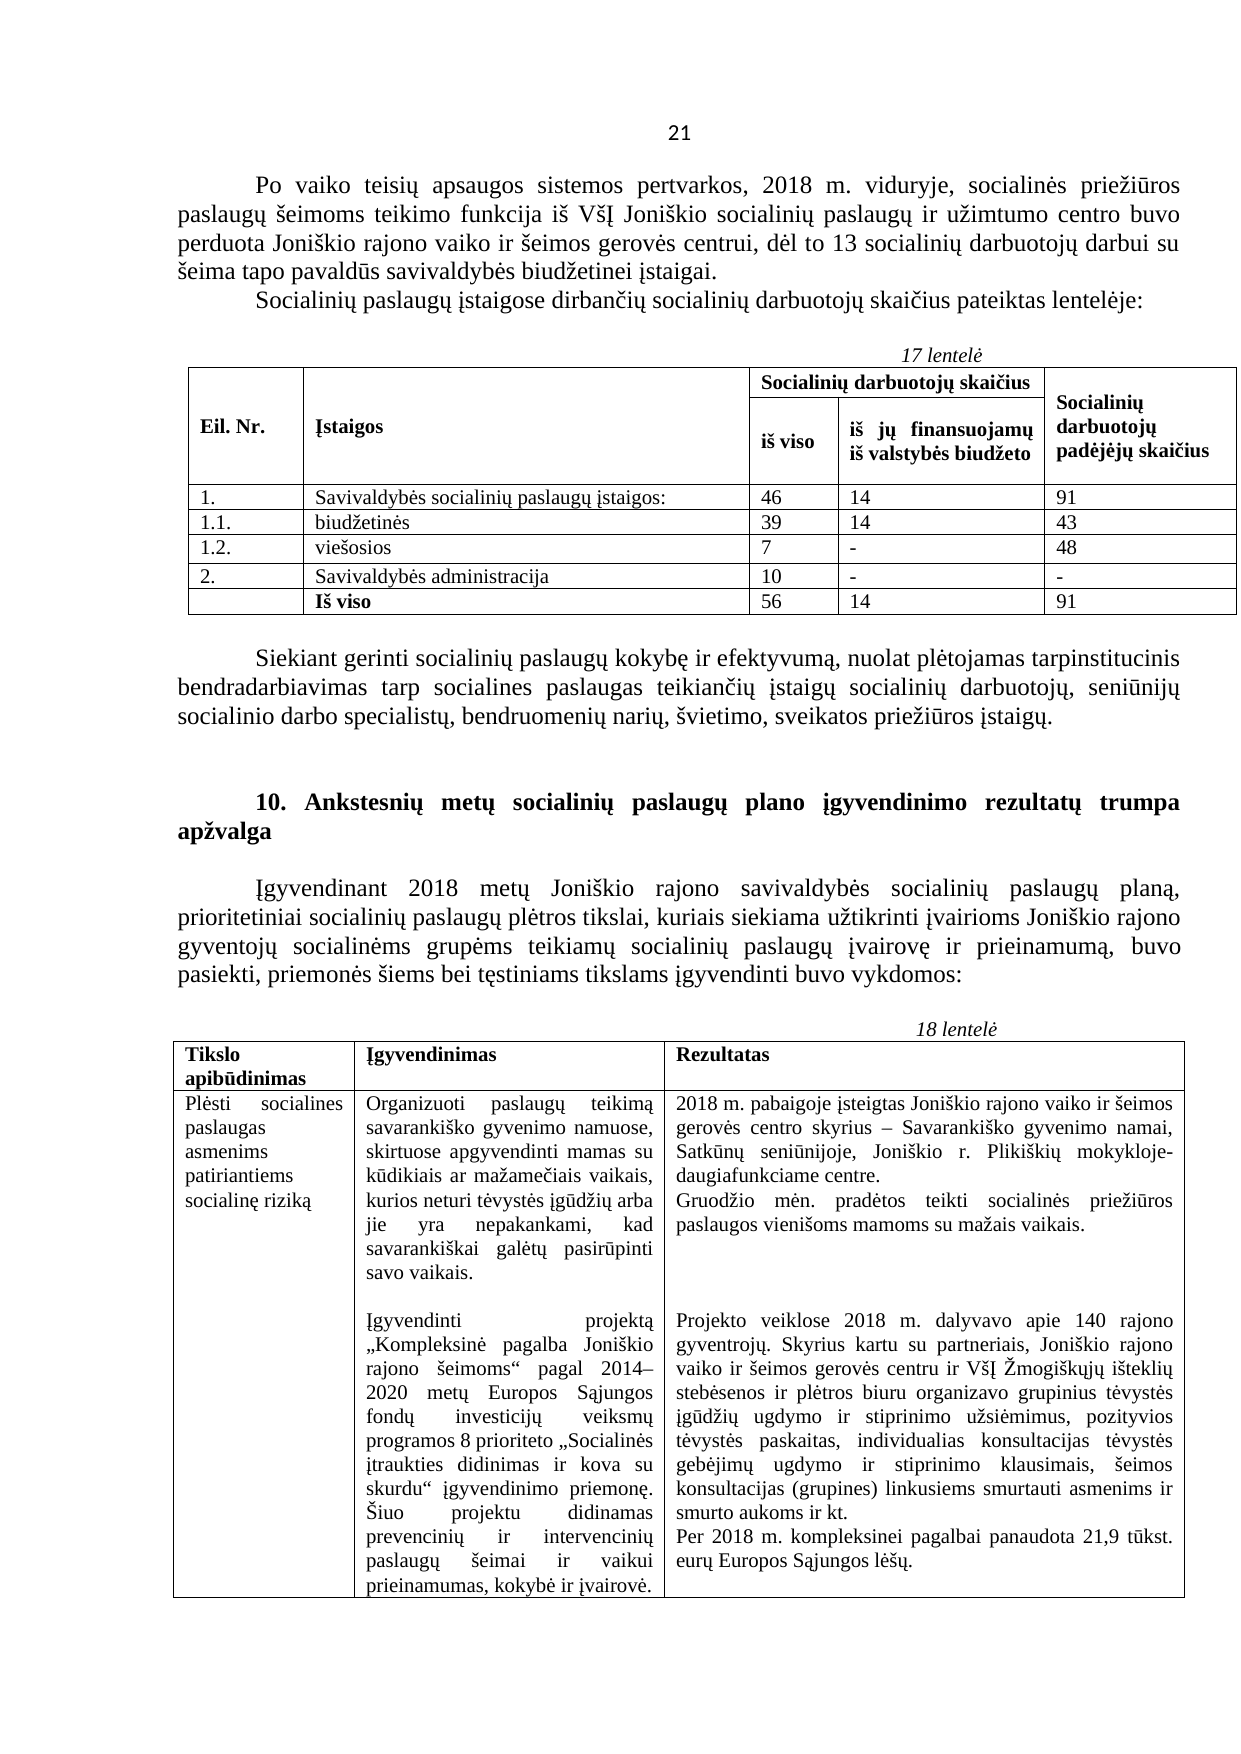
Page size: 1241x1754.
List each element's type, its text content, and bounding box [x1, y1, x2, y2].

table_header Įgyvendinimas [355, 1042, 664, 1090]
table_header Tikslo apibūdinimas [174, 1042, 354, 1090]
table_header Socialinių darbuotojų padėjėjų skaičius [1045, 368, 1236, 484]
text Įgyvendinant 2018 metų Joniškio rajono savivaldybės socialinių paslaugų planą, prioritetiniai socialinių paslaugų plėtros tikslai, kuriais siekiama užtikrinti įvairioms Joniškio rajono gyventojų socialinėms grupėms teikiamų socialinių paslaugų įvairovę ir prieinamumą, buvo pasiekti, priemonės šiems bei tęstiniams tikslams įgyvendinti buvo vykdomos: [177, 873, 1181, 988]
table_cell 91 [1045, 589, 1236, 613]
table_cell 48 [1045, 535, 1236, 563]
table_cell 14 [839, 485, 1044, 509]
text Socialinių paslaugų įstaigose dirbančių socialinių darbuotojų skaičius pateiktas lentelėje: [177, 285, 1181, 314]
table_cell 14 [839, 589, 1044, 613]
text Siekiant gerinti socialinių paslaugų kokybę ir efektyvumą, nuolat plėtojamas tarpinstitucinis bendradarbiavimas tarp socialines paslaugas teikiančių įstaigų socialinių darbuotojų, seniūnijų socialinio darbo specialistų, bendruomenių narių, švietimo, sveikatos priežiūros įstaigų. [177, 643, 1181, 729]
table_header Socialinių darbuotojų skaičius [750, 368, 1044, 397]
table_cell biudžetinės [304, 510, 749, 534]
table_cell 56 [750, 589, 838, 613]
table_cell Organizuoti paslaugų teikimą savarankiško gyvenimo namuose, skirtuose apgyvendinti mamas su kūdikiais ar mažamečiais vaikais, kurios neturi tėvystės įgūdžių arba jie yra nepakankami, kad savarankiškai galėtų pasirūpinti savo vaikais. Įgyvendinti projektą „Kompleksinė pagalba Joniškio rajono šeimoms“ pagal 2014–2020 metų Europos Sąjungos fondų investicijų veiksmų programos 8 prioriteto „Socialinės įtraukties didinimas ir kova su skurdu“ įgyvendinimo priemonę. Šiuo projektu didinamas prevencinių ir intervencinių paslaugų šeimai ir vaikui prieinamumas, kokybė ir įvairovė. [355, 1091, 664, 1597]
table_cell Plėsti socialines paslaugas asmenims patiriantiems socialinę riziką [174, 1091, 354, 1597]
table_cell 1.1. [189, 510, 303, 534]
table_cell 1.2. [189, 535, 303, 563]
table_cell 39 [750, 510, 838, 534]
text 18 lentelė [177, 1017, 1181, 1041]
table_cell 10 [750, 564, 838, 588]
table_cell 14 [839, 510, 1044, 534]
table_cell 46 [750, 485, 838, 509]
table_cell Savivaldybės socialinių paslaugų įstaigos: [304, 485, 749, 509]
table_header Eil. Nr. [189, 368, 303, 484]
text Po vaiko teisių apsaugos sistemos pertvarkos, 2018 m. viduryje, socialinės priežiūros paslaugų šeimoms teikimo funkcija iš VšĮ Joniškio socialinių paslaugų ir užimtumo centro buvo perduota Joniškio rajono vaiko ir šeimos gerovės centrui, dėl to 13 socialinių darbuotojų darbui su šeima tapo pavaldūs savivaldybės biudžetinei įstaigai. [177, 170, 1181, 285]
table_header Įstaigos [304, 368, 749, 484]
table_cell 91 [1045, 485, 1236, 509]
text 10. Ankstesnių metų socialinių paslaugų plano įgyvendinimo rezultatų trumpa apžvalga [177, 787, 1181, 844]
table_cell 2018 m. pabaigoje įsteigtas Joniškio rajono vaiko ir šeimos gerovės centro skyrius – Savarankiško gyvenimo namai, Satkūnų seniūnijoje, Joniškio r. Plikiškių mokykloje-daugiafunkciame centre. Gruodžio mėn. pradėtos teikti socialinės priežiūros paslaugos vienišoms mamoms su mažais vaikais. Projekto veiklose 2018 m. dalyvavo apie 140 rajono gyventrojų. Skyrius kartu su partneriais, Joniškio rajono vaiko ir šeimos gerovės centru ir VšĮ Žmogiškųjų išteklių stebėsenos ir plėtros biuru organizavo grupinius tėvystės įgūdžių ugdymo ir stiprinimo užsiėmimus, pozityvios tėvystės paskaitas, individualias konsultacijas tėvystės gebėjimų ugdymo ir stiprinimo klausimais, šeimos konsultacijas (grupines) linkusiems smurtauti asmenims ir smurto aukoms ir kt. Per 2018 m. kompleksinei pagalbai panaudota 21,9 tūkst. eurų Europos Sąjungos lėšų. [665, 1091, 1184, 1597]
table_cell Iš viso [304, 589, 749, 613]
table_cell 7 [750, 535, 838, 563]
table_cell iš jų finansuojamų iš valstybės biudžeto [839, 398, 1044, 484]
text 17 lentelė [177, 343, 1181, 367]
table_cell iš viso [750, 398, 838, 484]
table_cell [189, 589, 303, 613]
table_header Rezultatas [665, 1042, 1184, 1090]
table_cell 1. [189, 485, 303, 509]
table_cell - [1045, 564, 1236, 588]
table_cell - [839, 564, 1044, 588]
table_cell 43 [1045, 510, 1236, 534]
table_cell Savivaldybės administracija [304, 564, 749, 588]
table_cell - [839, 535, 1044, 563]
table_cell viešosios [304, 535, 749, 563]
table_cell 2. [189, 564, 303, 588]
